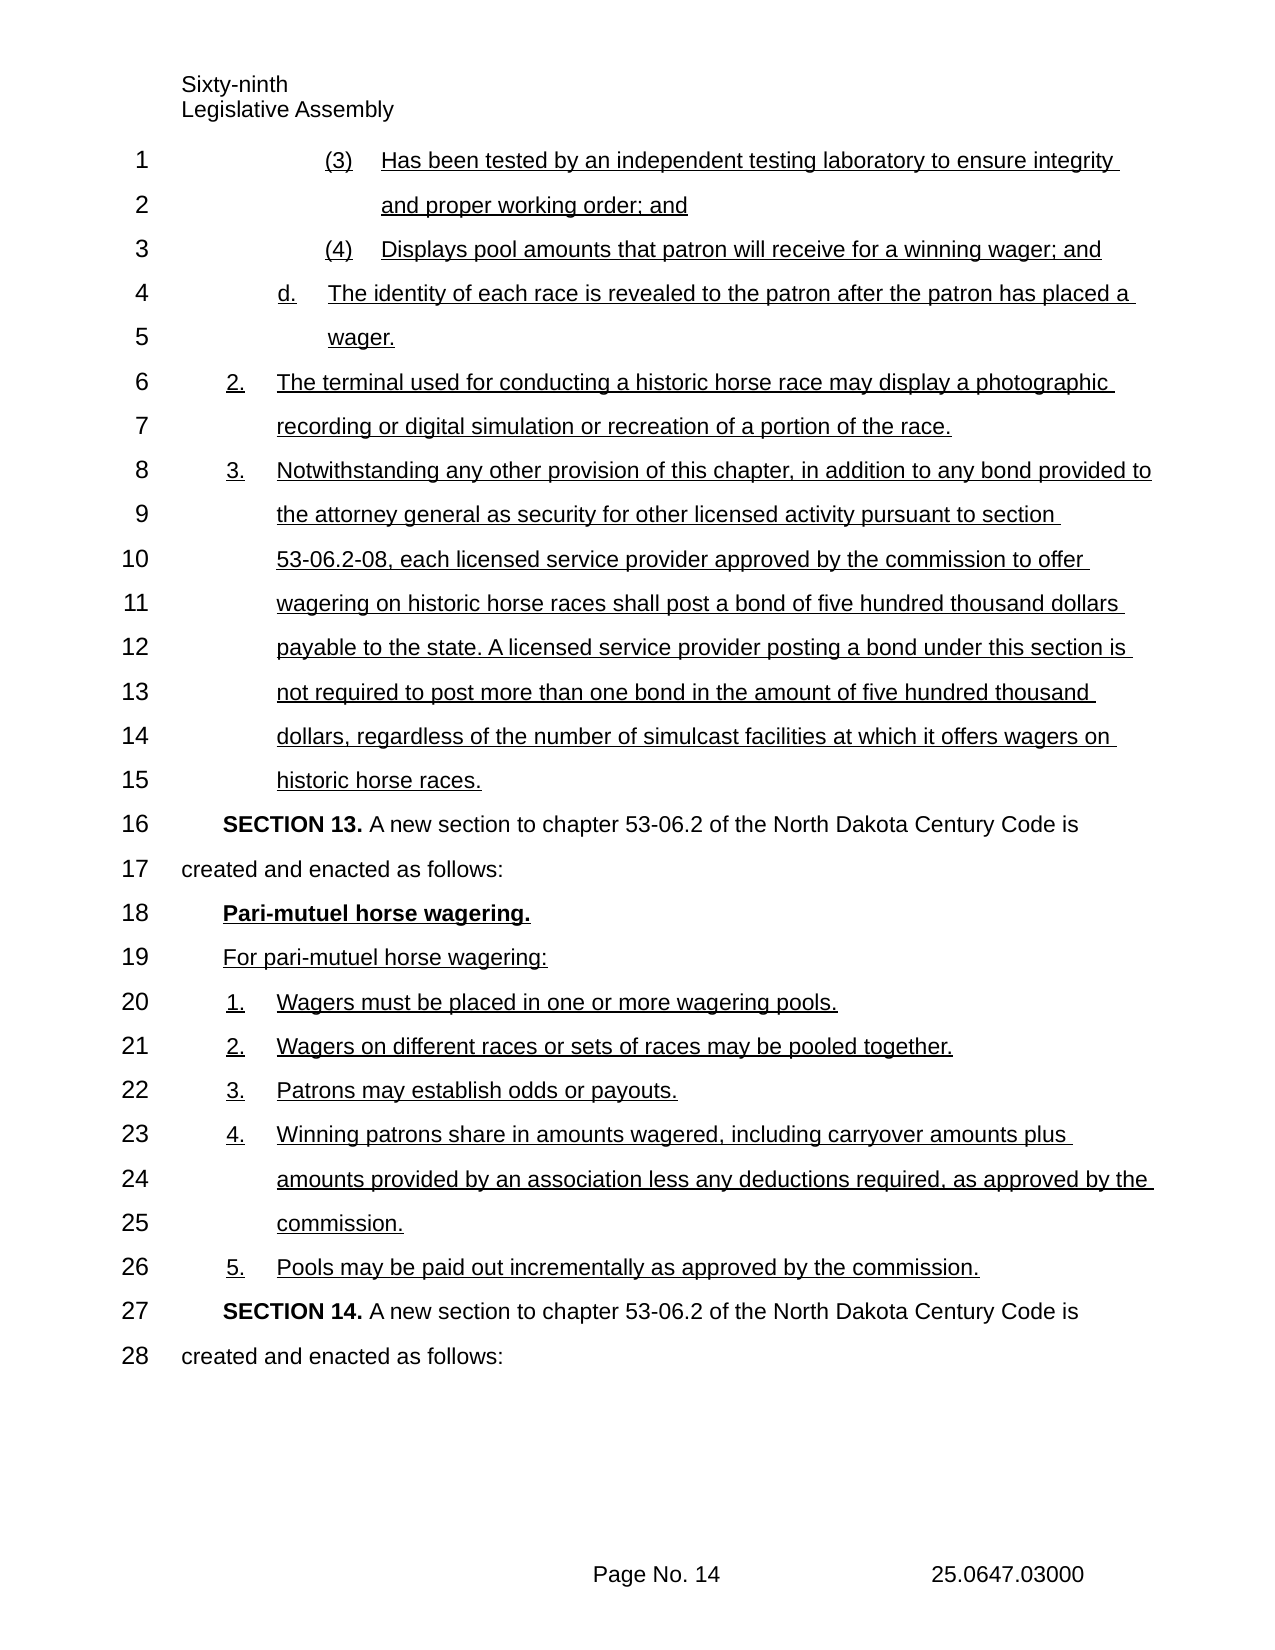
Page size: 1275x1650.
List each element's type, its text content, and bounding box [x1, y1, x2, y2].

text (3) Has been tested by an independent testing laboratory to ensure integrity and proper working order; and [181, 133, 1154, 222]
text 5. Pools may be paid out incrementally as approved by the commission. [181, 1240, 1154, 1284]
subtitle Pari-mutuel horse wagering. [181, 886, 1154, 930]
text 3. Patrons may establish odds or payouts. [181, 1063, 1154, 1107]
text (4) Displays pool amounts that patron will receive for a winning wager; and [181, 222, 1154, 266]
text For pari-mutuel horse wagering: [181, 930, 1154, 974]
text d. The identity of each race is revealed to the patron after the patron has placed a wager. [181, 266, 1154, 355]
text 4. Winning patrons share in amounts wagered, including carryover amounts plus amounts provided by an association less any deductions required, as approved by the commission. [181, 1107, 1154, 1240]
text 3. Notwithstanding any other provision of this chapter, in addition to any bond provided to the attorney general as security for other licensed activity pursuant to section 53‑06.2‑08, each licensed service provider approved by the commission to offer wagering on historic horse races shall post a bond of five hundred thousand dollars payable to the state. A licensed service provider posting a bond under this section is not required to post more than one bond in the amount of five hundred thousand dollars, regardless of the number of simulcast facilities at which it offers wagers on historic horse races. [181, 443, 1154, 797]
text 2. Wagers on different races or sets of races may be pooled together. [181, 1019, 1154, 1063]
text SECTION 14. A new section to chapter 53‑06.2 of the North Dakota Century Code is created and enacted as follows: [181, 1284, 1154, 1373]
text 2. The terminal used for conducting a historic horse race may display a photographic recording or digital simulation or recreation of a portion of the race. [181, 355, 1154, 443]
text SECTION 13. A new section to chapter 53‑06.2 of the North Dakota Century Code is created and enacted as follows: [181, 797, 1154, 886]
text 1. Wagers must be placed in one or more wagering pools. [181, 974, 1154, 1019]
